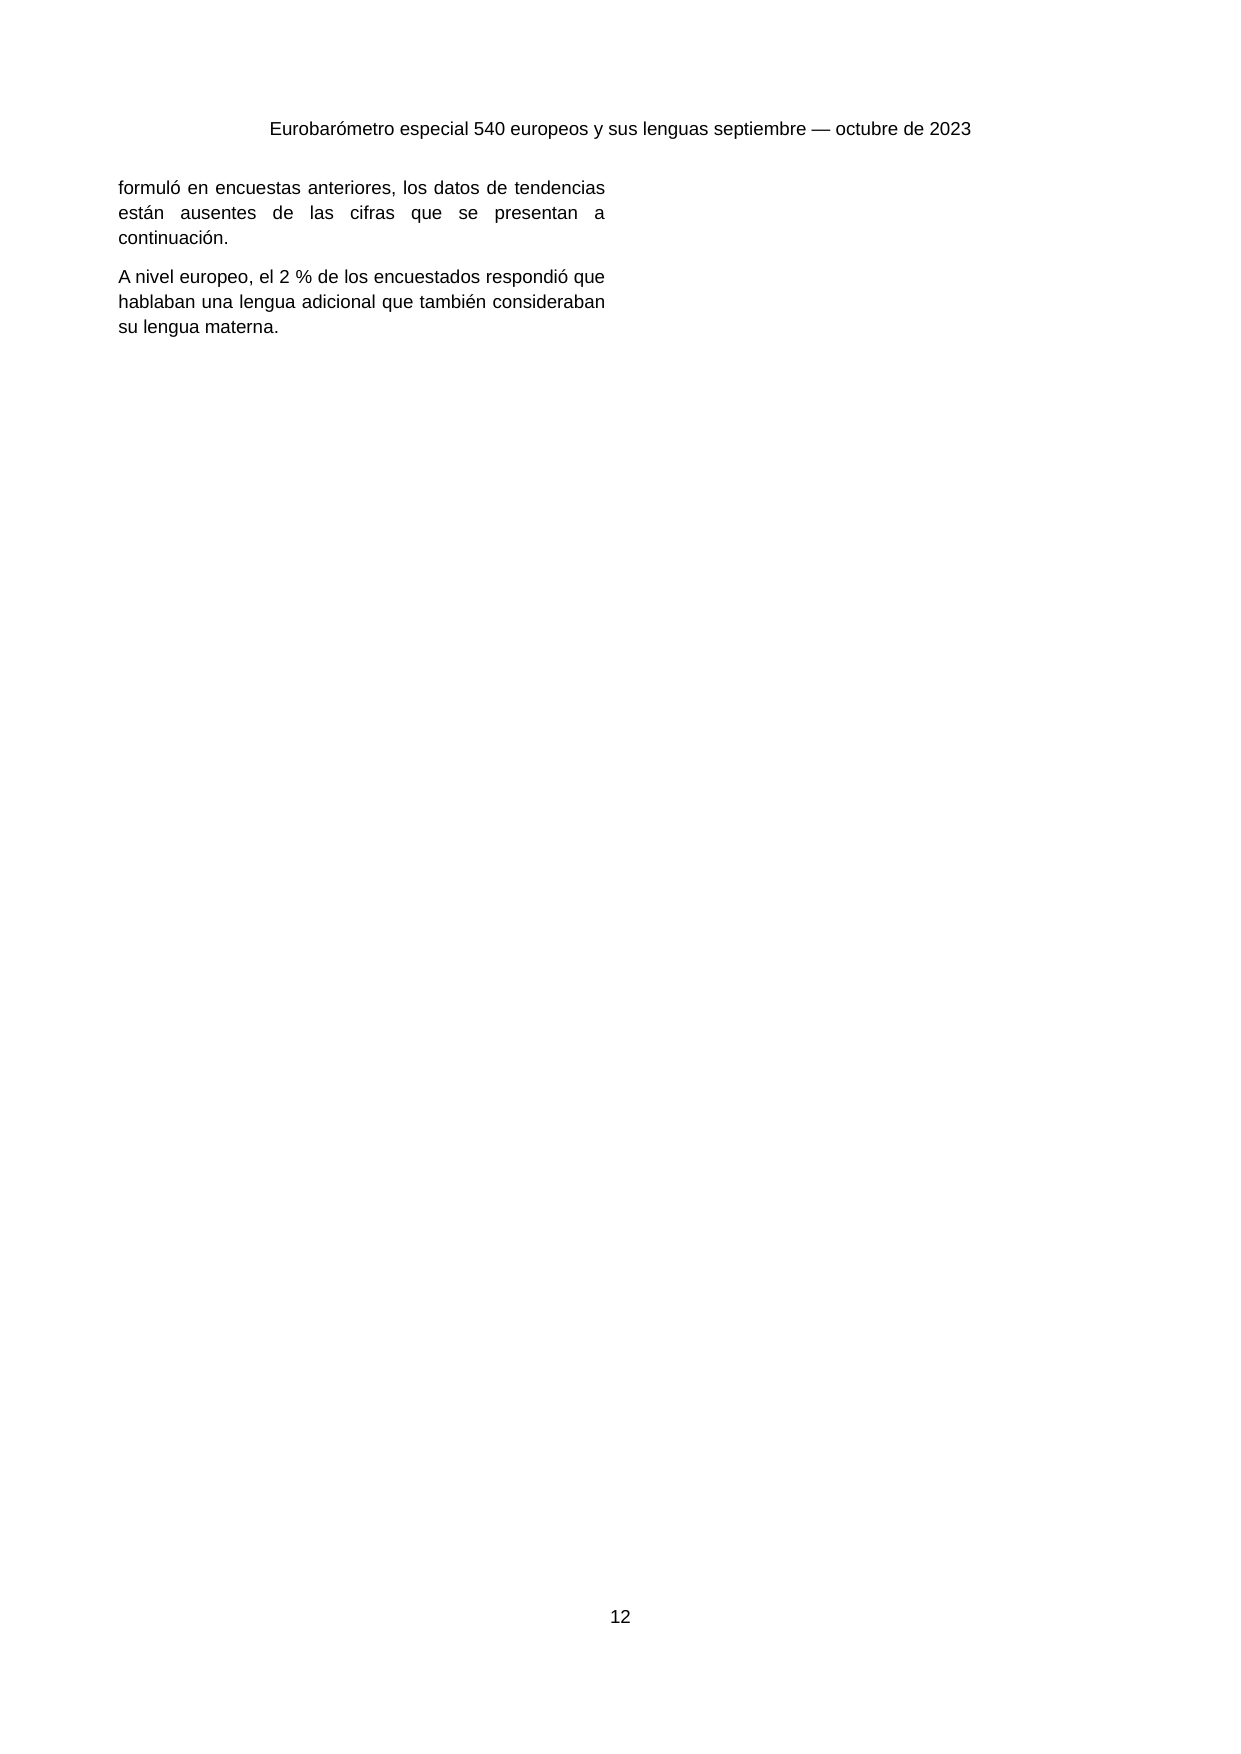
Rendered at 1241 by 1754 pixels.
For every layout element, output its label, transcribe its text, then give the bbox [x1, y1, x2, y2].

text También se preguntó a los encuestados si hablaban un idioma adicional que también consideraban su lengua materna,lo que permitía al encuestado indicar más de una lengua materna. Dado que esta pregunta no se formuló en encuestas anteriores, los datos de tendencias están ausentes de las cifras que se presentan a continuación. [118, 177, 605, 248]
text A nivel europeo, el 2 % de los encuestados respondió que hablaban una lengua adicional que también consideraban su lengua materna. [118, 266, 605, 337]
